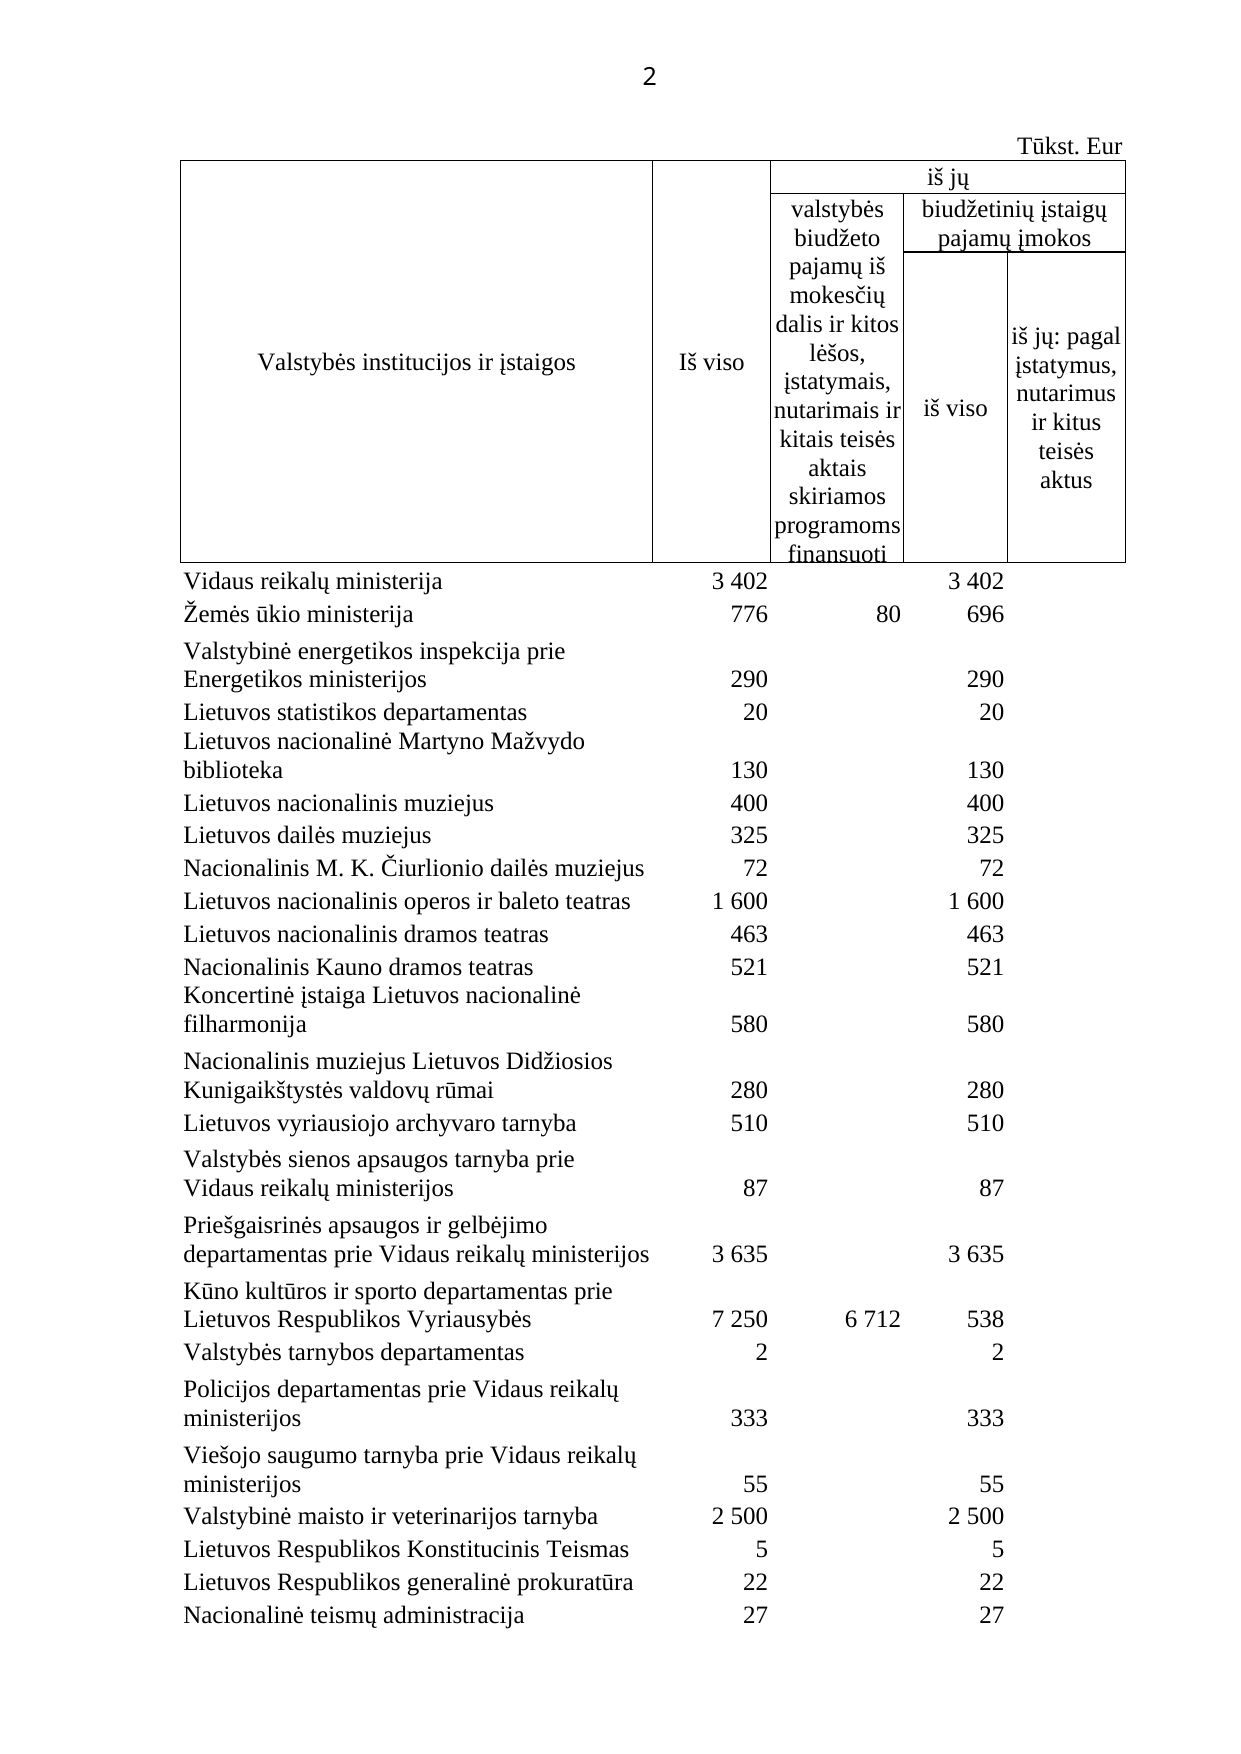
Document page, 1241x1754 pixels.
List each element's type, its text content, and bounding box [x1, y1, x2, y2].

table_cell [771, 1202, 904, 1268]
table_cell 325 [904, 816, 1007, 849]
table_cell iš viso [904, 253, 1007, 562]
table_cell [1007, 1333, 1125, 1366]
table_cell [771, 693, 904, 726]
table_cell [1007, 1104, 1125, 1136]
table_cell Nacionalinis muziejus Lietuvos Didžiosios Kunigaikštystės valdovų rūmai [180, 1038, 653, 1104]
table_cell 87 [653, 1136, 771, 1202]
table_cell 696 [904, 595, 1007, 628]
table_cell 280 [904, 1038, 1007, 1104]
table_cell 2 500 [653, 1498, 771, 1530]
table_cell 521 [904, 948, 1007, 981]
table_cell 20 [653, 693, 771, 726]
table_cell [1007, 693, 1125, 726]
table_cell 580 [653, 981, 771, 1038]
table_cell [771, 563, 904, 595]
table_cell 463 [904, 915, 1007, 948]
table_cell 5 [904, 1530, 1007, 1563]
table_cell Valstybės institucijos ir įstaigos [181, 161, 652, 562]
table_cell 20 [904, 693, 1007, 726]
table_cell 5 [653, 1530, 771, 1563]
table_cell [771, 816, 904, 849]
table_cell 72 [653, 849, 771, 882]
table_cell Valstybinė energetikos inspekcija prie Energetikos ministerijos [180, 628, 653, 693]
table_cell 22 [904, 1563, 1007, 1596]
table_cell [1007, 816, 1125, 849]
table_header [771, 127, 904, 160]
table_cell 22 [653, 1563, 771, 1596]
table_cell 333 [904, 1366, 1007, 1432]
table_cell Nacionalinė teismų administracija [180, 1596, 653, 1629]
table_cell 130 [904, 726, 1007, 784]
table_cell 510 [653, 1104, 771, 1136]
table_cell [1007, 1366, 1125, 1432]
table_cell [771, 1104, 904, 1136]
table_cell [1007, 1038, 1125, 1104]
table_cell [1007, 948, 1125, 981]
table_cell [771, 1136, 904, 1202]
table_cell 3 402 [904, 563, 1007, 595]
table_cell 2 [653, 1333, 771, 1366]
table_cell 538 [904, 1268, 1007, 1333]
table_cell [771, 1530, 904, 1563]
table_cell 400 [653, 784, 771, 816]
table_cell Viešojo saugumo tarnyba prie Vidaus reikalų ministerijos [180, 1432, 653, 1497]
table_cell iš jų [771, 161, 1125, 193]
table_cell [771, 981, 904, 1038]
table_cell [1007, 563, 1125, 595]
table_cell 7 250 [653, 1268, 771, 1333]
table_cell [1007, 1136, 1125, 1202]
table_cell 27 [653, 1596, 771, 1629]
table_cell [771, 1333, 904, 1366]
table_cell [1007, 628, 1125, 693]
table_cell Lietuvos nacionalinis dramos teatras [180, 915, 653, 948]
table_cell [1007, 849, 1125, 882]
table_cell 580 [904, 981, 1007, 1038]
table_cell Lietuvos Respublikos Konstitucinis Teismas [180, 1530, 653, 1563]
table_cell [771, 1498, 904, 1530]
table_cell [1007, 595, 1125, 628]
table_cell 6 712 [771, 1268, 904, 1333]
table_cell [771, 915, 904, 948]
table_cell 1 600 [904, 882, 1007, 915]
table_cell [771, 1432, 904, 1497]
table_cell Lietuvos Respublikos generalinė prokuratūra [180, 1563, 653, 1596]
table_cell Valstybės tarnybos departamentas [180, 1333, 653, 1366]
table_cell biudžetinių įstaigų pajamų įmokos [904, 194, 1125, 251]
table_cell 72 [904, 849, 1007, 882]
table_cell [1007, 1432, 1125, 1497]
table_cell 463 [653, 915, 771, 948]
table_cell 55 [904, 1432, 1007, 1497]
table_cell Valstybės sienos apsaugos tarnyba prie Vidaus reikalų ministerijos [180, 1136, 653, 1202]
table_cell [1007, 882, 1125, 915]
table_cell 3 635 [904, 1202, 1007, 1268]
table_cell valstybės biudžeto pajamų iš mokesčių dalis ir kitos lėšos, įstatymais, nutarimais ir kitais teisės aktais skiriamos programoms finansuoti [771, 194, 903, 562]
table_cell [1007, 1268, 1125, 1333]
table_cell [771, 628, 904, 693]
table_cell [1007, 726, 1125, 784]
table_cell 325 [653, 816, 771, 849]
table_cell Nacionalinis Kauno dramos teatras [180, 948, 653, 981]
table_cell [1007, 1563, 1125, 1596]
table_cell [1007, 1498, 1125, 1530]
table_cell [1007, 1202, 1125, 1268]
table_cell [1007, 784, 1125, 816]
table_cell [771, 1596, 904, 1629]
table_cell Nacionalinis M. K. Čiurlionio dailės muziejus [180, 849, 653, 882]
table_cell 80 [771, 595, 904, 628]
table_cell Priešgaisrinės apsaugos ir gelbėjimo departamentas prie Vidaus reikalų ministerijos [180, 1202, 653, 1268]
table_cell [771, 1563, 904, 1596]
table_cell [771, 948, 904, 981]
table_cell [1007, 981, 1125, 1038]
table_cell 130 [653, 726, 771, 784]
table_cell Koncertinė įstaiga Lietuvos nacionalinė filharmonija [180, 981, 653, 1038]
table_cell 521 [653, 948, 771, 981]
table_cell 55 [653, 1432, 771, 1497]
table_cell 87 [904, 1136, 1007, 1202]
table_cell Žemės ūkio ministerija [180, 595, 653, 628]
table_cell 3 635 [653, 1202, 771, 1268]
table_cell Policijos departamentas prie Vidaus reikalų ministerijos [180, 1366, 653, 1432]
table_header Tūkst. Eur [904, 127, 1125, 160]
table_cell Valstybinė maisto ir veterinarijos tarnyba [180, 1498, 653, 1530]
table_cell 510 [904, 1104, 1007, 1136]
table_cell Lietuvos nacionalinė Martyno Mažvydo biblioteka [180, 726, 653, 784]
table_cell Lietuvos vyriausiojo archyvaro tarnyba [180, 1104, 653, 1136]
table_cell Lietuvos nacionalinis operos ir baleto teatras [180, 882, 653, 915]
table_cell Kūno kultūros ir sporto departamentas prie Lietuvos Respublikos Vyriausybės [180, 1268, 653, 1333]
table_header [180, 127, 653, 160]
table_cell [1007, 915, 1125, 948]
table_cell 27 [904, 1596, 1007, 1629]
table_cell 290 [904, 628, 1007, 693]
table_cell 2 [904, 1333, 1007, 1366]
table_cell Lietuvos dailės muziejus [180, 816, 653, 849]
table_cell 776 [653, 595, 771, 628]
table_cell [771, 1038, 904, 1104]
table_cell 1 600 [653, 882, 771, 915]
table_cell [771, 882, 904, 915]
table_cell 400 [904, 784, 1007, 816]
table_cell Lietuvos nacionalinis muziejus [180, 784, 653, 816]
table_cell [771, 726, 904, 784]
table_cell [1007, 1596, 1125, 1629]
table_cell 290 [653, 628, 771, 693]
table_header [653, 127, 771, 160]
table_cell 3 402 [653, 563, 771, 595]
table_cell Iš viso [653, 161, 770, 562]
table_cell [771, 849, 904, 882]
table_cell [771, 784, 904, 816]
table_cell [1007, 1530, 1125, 1563]
table_cell Lietuvos statistikos departamentas [180, 693, 653, 726]
table_cell 333 [653, 1366, 771, 1432]
table_cell 2 500 [904, 1498, 1007, 1530]
table_cell 280 [653, 1038, 771, 1104]
table_cell [771, 1366, 904, 1432]
table_cell iš jų: pagal įstatymus, nutarimus ir kitus teisės aktus [1008, 253, 1125, 562]
table_cell Vidaus reikalų ministerija [180, 563, 653, 595]
